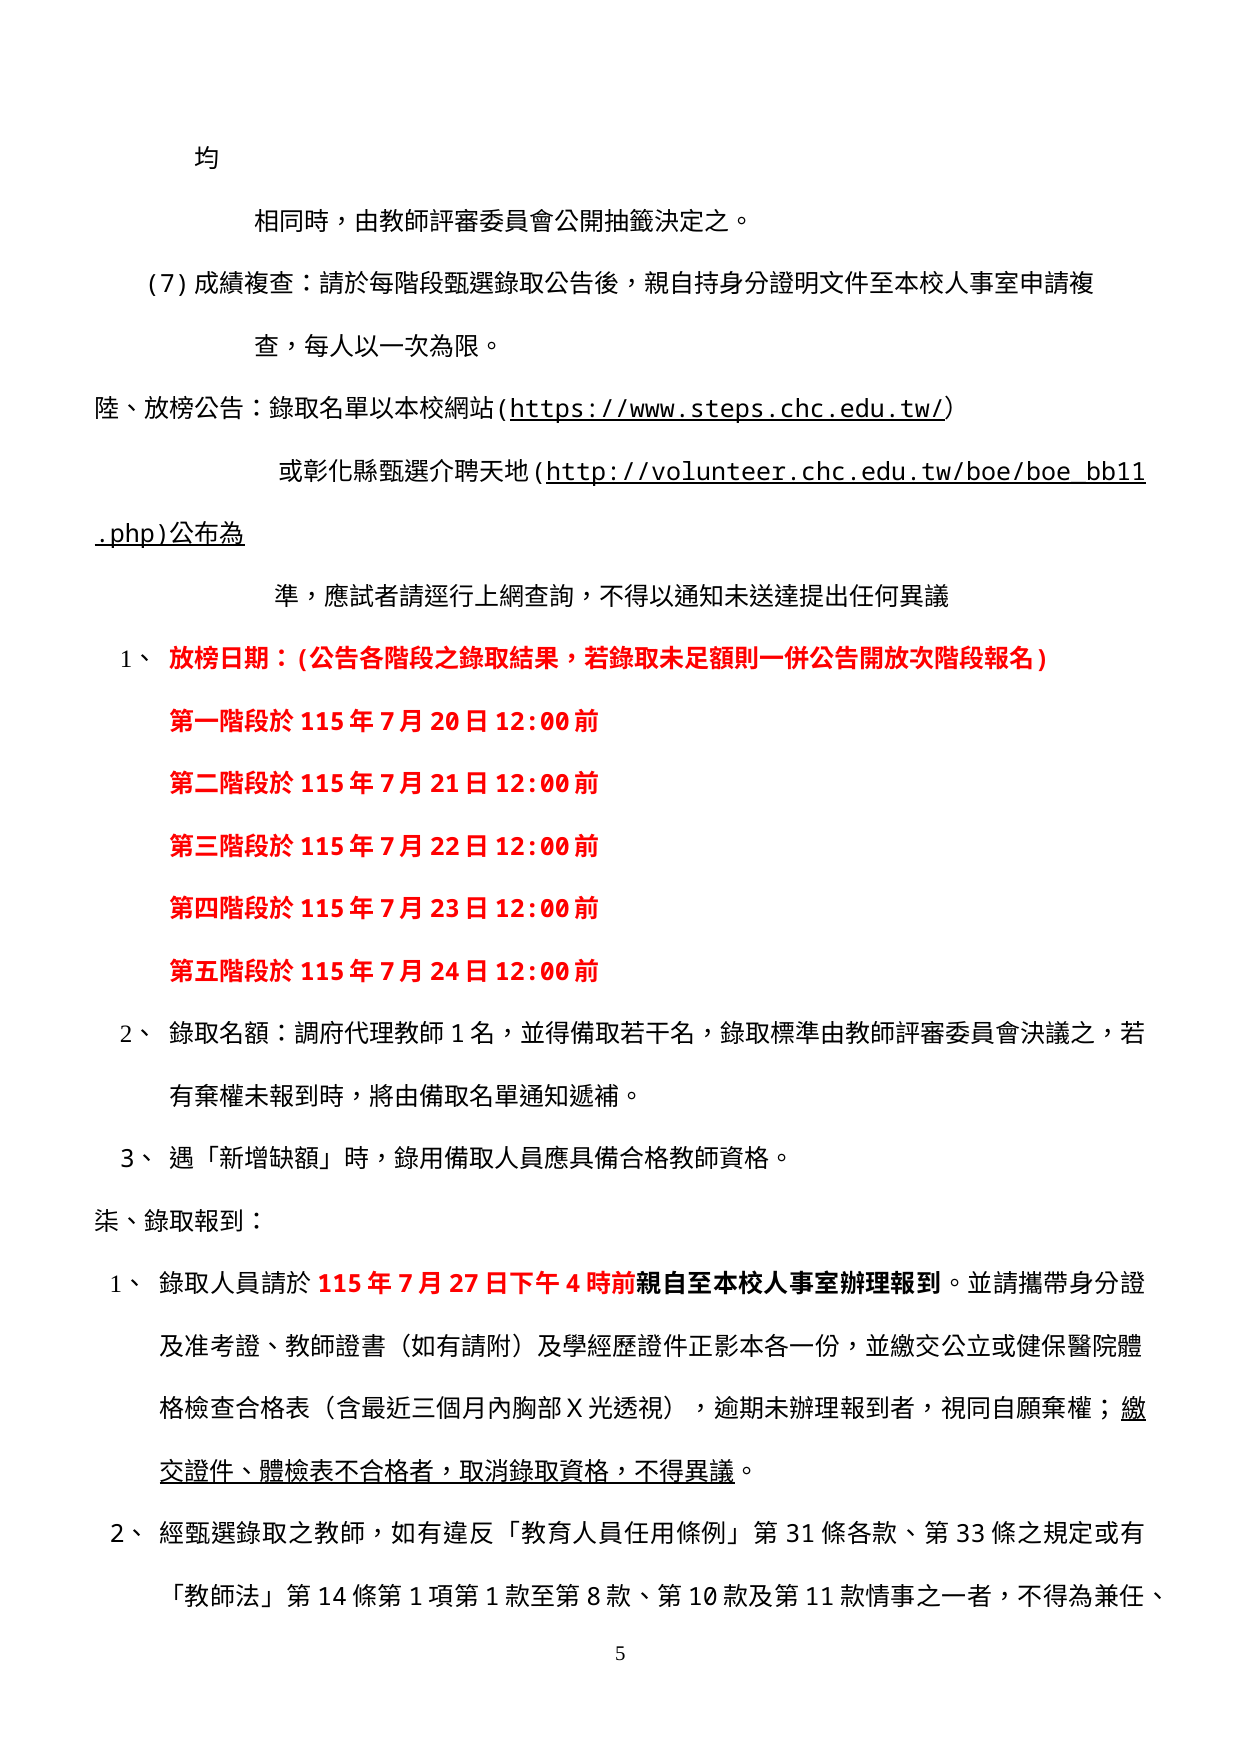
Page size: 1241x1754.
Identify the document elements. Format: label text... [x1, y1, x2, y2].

text 均 [194, 115, 1146, 177]
text 相同時，由教師評審委員會公開抽籤決定之。 [194, 177, 1146, 240]
list 放榜日期：(公告各階段之錄取結果，若錄取未足額則一併公告開放次階段報名) [119, 615, 1146, 677]
text 查，每人以一次為限。 [194, 302, 1146, 365]
text 柒、錄取報到： [94, 1177, 1146, 1240]
text 準，應試者請逕行上網查詢，不得以通知未送達提出任何異議 [94, 552, 1146, 615]
list 錄取人員請於115年7月27日下午4時前親自至本校人事室辦理報到。並請攜帶身分證及准考證、教師證書（如有請附）及學經歷證件正影本各一份，並繳交公立或健保醫院體格檢查合格表（含最近三個月內胸部Ｘ光透視），逾期未辦理報到者，視同自願棄權；繳交證件、體檢表不合格者，取消錄取資格，不得異議。 [109, 1240, 1146, 1490]
text 第五階段於115年7月24日12:00前 [169, 927, 1146, 990]
text 第二階段於115年7月21日12:00前 [169, 740, 1146, 802]
text 陸、放榜公告：錄取名單以本校網站(https://www.steps.chc.edu.tw/） [94, 365, 1146, 427]
list 遇「新增缺額」時，錄用備取人員應具備合格教師資格。 [119, 1115, 1146, 1177]
text 第三階段於115年7月22日12:00前 [169, 802, 1146, 865]
text 或彰化縣甄選介聘天地(http://volunteer.chc.edu.tw/boe/boe_bb11.php)公布為 [94, 427, 1146, 552]
list 錄取名額：調府代理教師1名，並得備取若干名，錄取標準由教師評審委員會決議之，若有棄權未報到時，將由備取名單通知遞補。 [119, 990, 1146, 1115]
text 第一階段於115年7月20日12:00前 [169, 677, 1146, 740]
list 成績複查：請於每階段甄選錄取公告後，親自持身分證明文件至本校人事室申請複 [144, 240, 1146, 302]
text 第四階段於115年7月23日12:00前 [169, 865, 1146, 927]
list 經甄選錄取之教師，如有違反「教育人員任用條例」第31條各款、第33條之規定或有「教師法」第14條第1項第1款至第8款、第10款及第11款情事之一者，不得為兼任、代課及代理教師。或未具有國小教師資格者，一律撤銷其錄取資格並解聘之。 [109, 1490, 1146, 1615]
